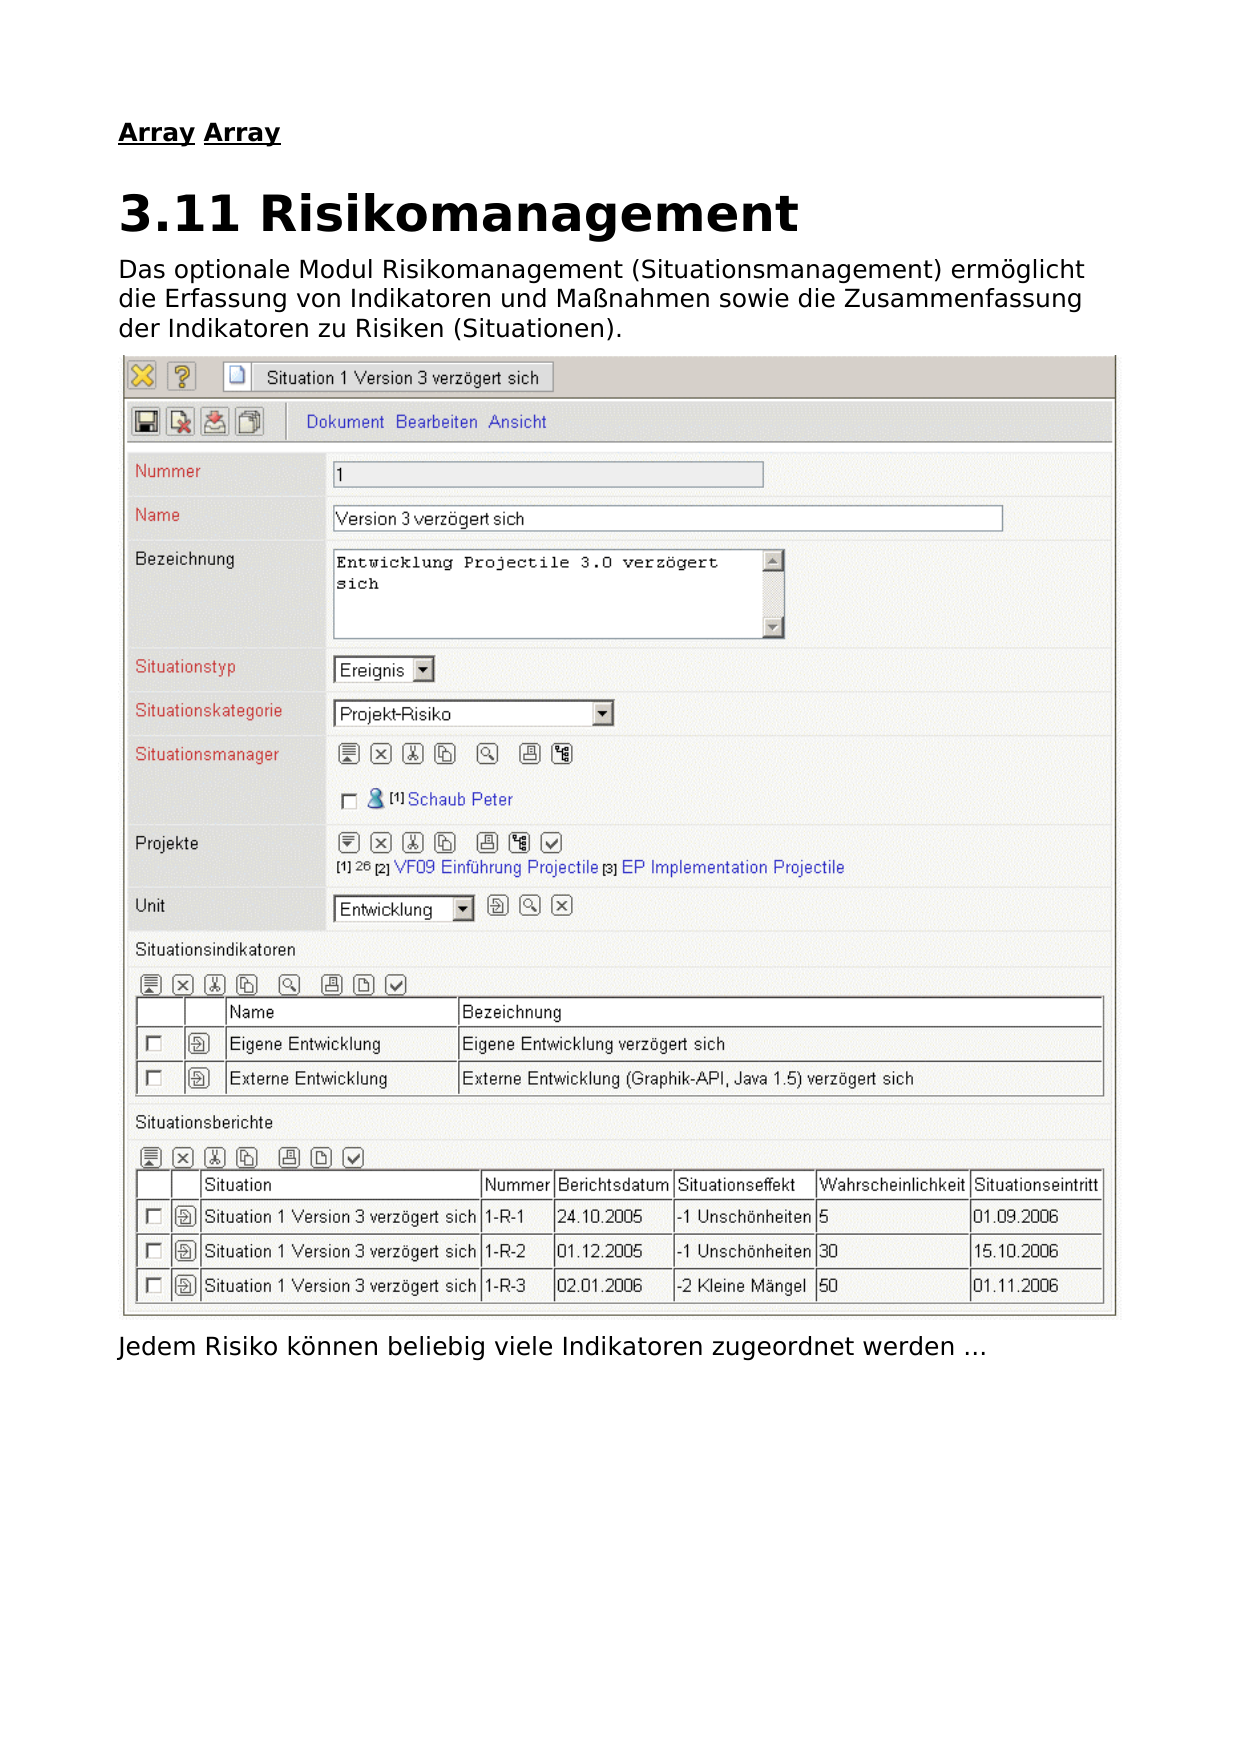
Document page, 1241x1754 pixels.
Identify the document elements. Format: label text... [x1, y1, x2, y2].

subtitle 3.11 Risikomanagement [118, 185, 1122, 243]
text Array Array [118, 118, 1122, 147]
text Jedem Risiko können beliebig viele Indikatoren zugeordnet werden ... [118, 1332, 1122, 1361]
picture [118, 355, 1123, 1320]
text Das optionale Modul Risikomanagement (Situationsmanagement) ermöglicht die Erfassung von Indikatoren und Maßnahmen sowie die Zusammenfassung der Indikatoren zu Risiken (Situationen). [118, 256, 1122, 343]
